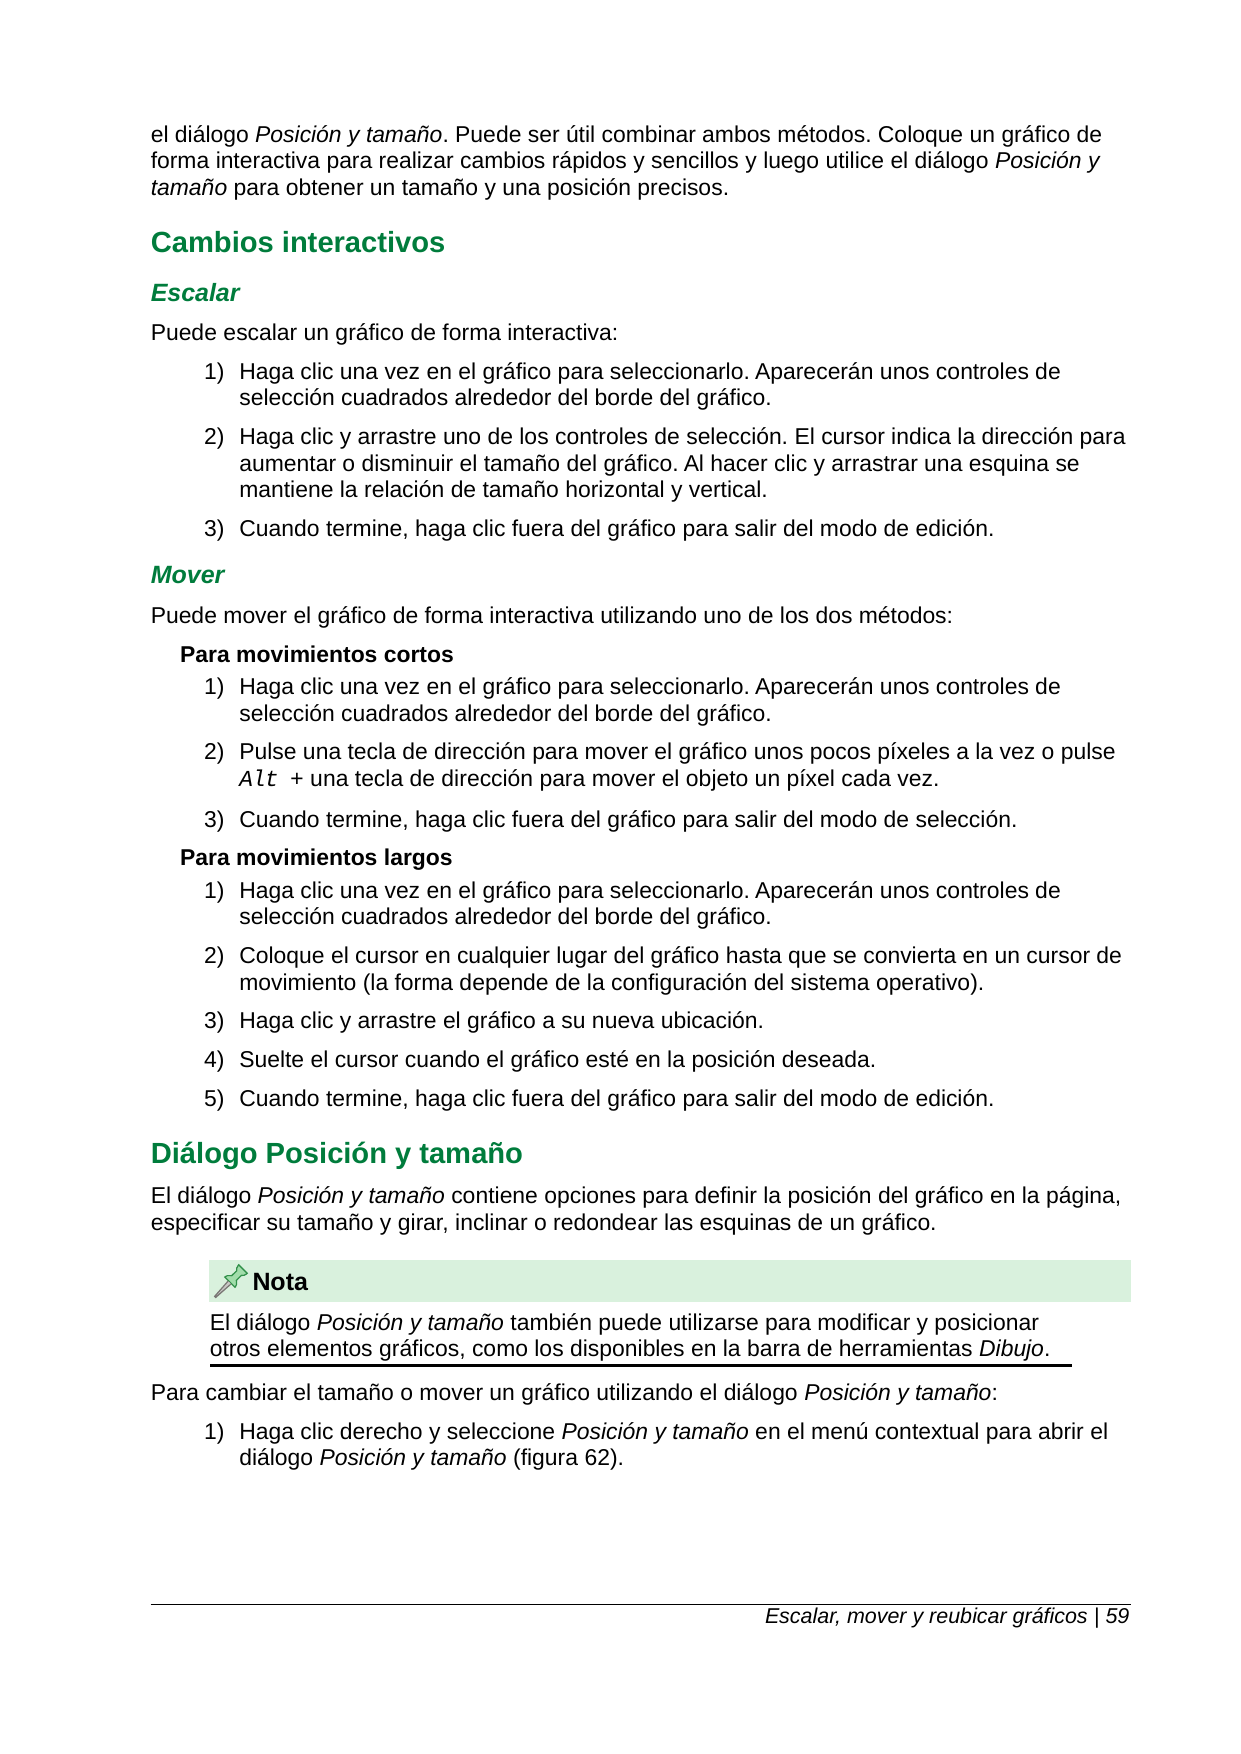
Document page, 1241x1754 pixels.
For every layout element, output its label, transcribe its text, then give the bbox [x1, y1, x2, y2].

list Haga clic y arrastre uno de los controles de selección. El cursor indica la dirección para aumentar o disminuir el tamaño del gráfico. Al hacer clic y arrastrar una esquina se mantiene la relación de tamaño horizontal y vertical. [224, 423, 1131, 502]
text El diálogo Posición y tamaño también puede utilizarse para modificar y posicionar otros elementos gráficos, como los disponibles en la barra de herramientas Dibujo. [209, 1309, 1072, 1367]
text Para movimientos largos [180, 844, 1131, 871]
list Haga clic y arrastre el gráfico a su nueva ubicación. [224, 1007, 1131, 1034]
subtitle Cambios interactivos [151, 225, 1131, 258]
list Puede mover el gráfico de forma interactiva utilizando uno de los dos métodos: [151, 602, 1131, 628]
text El diálogo Posición y tamaño contiene opciones para definir la posición del gráfico en la página, especificar su tamaño y girar, inclinar o redondear las esquinas de un gráfico. [151, 1182, 1131, 1235]
list Puede escalar un gráfico de forma interactiva: [151, 319, 1131, 345]
list Suelte el cursor cuando el gráfico esté en la posición deseada. [224, 1046, 1131, 1073]
text el diálogo Posición y tamaño. Puede ser útil combinar ambos métodos. Coloque un gráfico de forma interactiva para realizar cambios rápidos y sencillos y luego utilice el diálogo Posición y tamaño para obtener un tamaño y una posición precisos. [151, 121, 1131, 200]
list Para cambiar el tamaño o mover un gráfico utilizando el diálogo Posición y tamaño: [151, 1379, 1131, 1405]
list Haga clic una vez en el gráfico para seleccionarlo. Aparecerán unos controles de selección cuadrados alrededor del borde del gráfico. [224, 877, 1131, 930]
list Cuando termine, haga clic fuera del gráfico para salir del modo de selección. [224, 806, 1131, 832]
subtitle Nota [252, 1260, 1131, 1302]
subtitle Diálogo Posición y tamaño [151, 1136, 1131, 1170]
text Para movimientos cortos [180, 641, 1131, 667]
subtitle Escalar [151, 278, 1131, 307]
list Pulse una tecla de dirección para mover el gráfico unos pocos píxeles a la vez o pulse Alt + una tecla de dirección para mover el objeto un píxel cada vez. [224, 738, 1131, 793]
list Cuando termine, haga clic fuera del gráfico para salir del modo de edición. [224, 1085, 1131, 1111]
list Haga clic una vez en el gráfico para seleccionarlo. Aparecerán unos controles de selección cuadrados alrededor del borde del gráfico. [224, 673, 1131, 726]
list Haga clic una vez en el gráfico para seleccionarlo. Aparecerán unos controles de selección cuadrados alrededor del borde del gráfico. [224, 358, 1131, 411]
list Cuando termine, haga clic fuera del gráfico para salir del modo de edición. [224, 515, 1131, 541]
subtitle Mover [151, 561, 1131, 589]
list Coloque el cursor en cualquier lugar del gráfico hasta que se convierta en un cursor de movimiento (la forma depende de la configuración del sistema operativo). [224, 942, 1131, 995]
list Haga clic derecho y seleccione Posición y tamaño en el menú contextual para abrir el diálogo Posición y tamaño (figura 62). [224, 1418, 1131, 1471]
